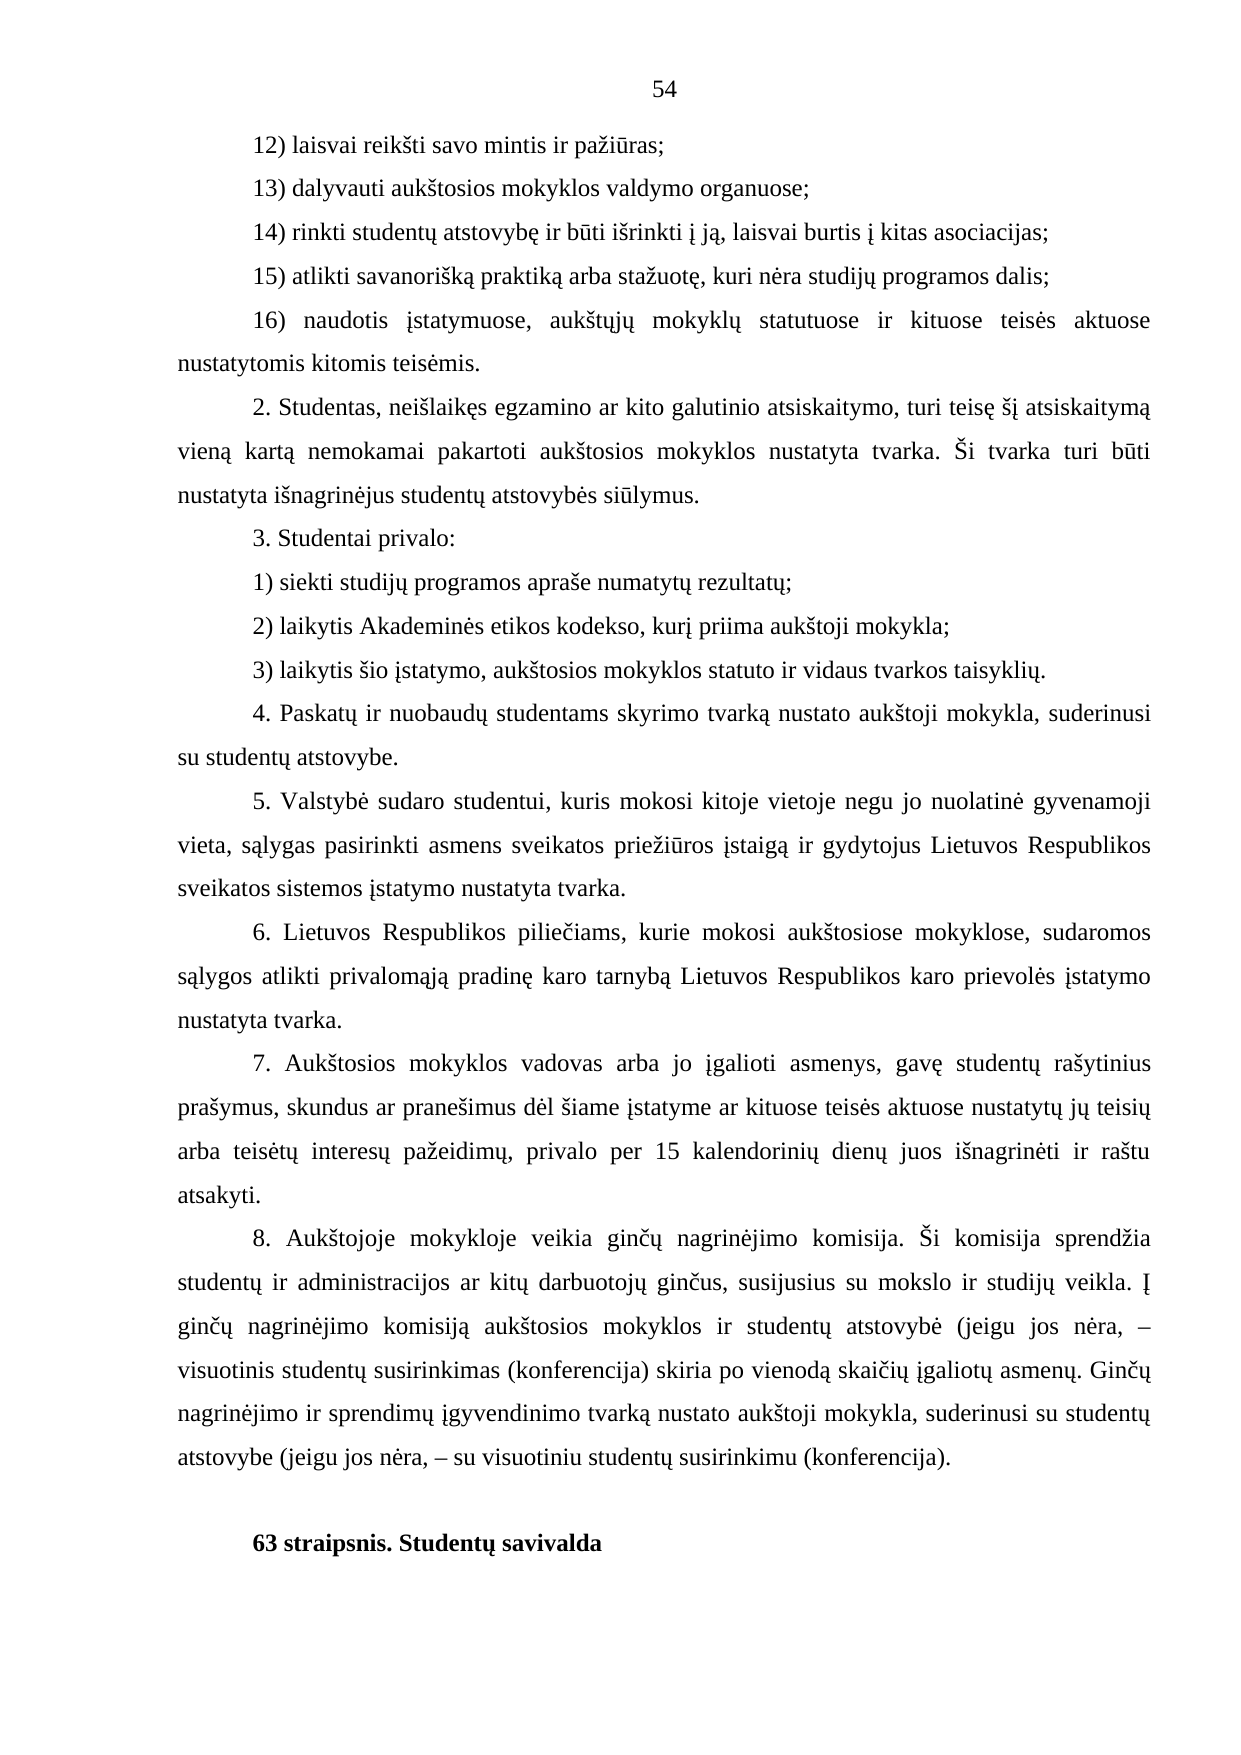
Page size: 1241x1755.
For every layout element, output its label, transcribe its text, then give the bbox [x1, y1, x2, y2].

text 4. Paskatų ir nuobaudų studentams skyrimo tvarką nustato aukštoji mokykla, suderinusi su studentų atstovybe. [177, 687, 1152, 774]
text 6. Lietuvos Respublikos piliečiams, kurie mokosi aukštosiose mokyklose, sudaromos sąlygos atlikti privalomąją pradinę karo tarnybą Lietuvos Respublikos karo prievolės įstatymo nustatyta tvarka. [177, 906, 1152, 1037]
text 2. Studentas, neišlaikęs egzamino ar kito galutinio atsiskaitymo, turi teisę šį atsiskaitymą vieną kartą nemokamai pakartoti aukštosios mokyklos nustatyta tvarka. Ši tvarka turi būti nustatyta išnagrinėjus studentų atstovybės siūlymus. [177, 381, 1152, 512]
text 2) laikytis Akademinės etikos kodekso, kurį priima aukštoji mokykla; [177, 599, 1152, 643]
text 12) laisvai reikšti savo mintis ir pažiūras; [177, 118, 1152, 162]
text 1) siekti studijų programos apraše numatytų rezultatų; [177, 556, 1152, 599]
text 8. Aukštojoje mokykloje veikia ginčų nagrinėjimo komisija. Ši komisija sprendžia studentų ir administracijos ar kitų darbuotojų ginčus, susijusius su mokslo ir studijų veikla. Į ginčų nagrinėjimo komisiją aukštosios mokyklos ir studentų atstovybė (jeigu jos nėra, – visuotinis studentų susirinkimas (konferencija) skiria po vienodą skaičių įgaliotų asmenų. Ginčų nagrinėjimo ir sprendimų įgyvendinimo tvarką nustato aukštoji mokykla, suderinusi su studentų atstovybe (jeigu jos nėra, – su visuotiniu studentų susirinkimu (konferencija). [177, 1212, 1152, 1474]
text 16) naudotis įstatymuose, aukštųjų mokyklų statutuose ir kituose teisės aktuose nustatytomis kitomis teisėmis. [177, 293, 1152, 381]
text 7. Aukštosios mokyklos vadovas arba jo įgalioti asmenys, gavę studentų rašytinius prašymus, skundus ar pranešimus dėl šiame įstatyme ar kituose teisės aktuose nustatytų jų teisių arba teisėtų interesų pažeidimų, privalo per 15 kalendorinių dienų juos išnagrinėti ir raštu atsakyti. [177, 1037, 1152, 1212]
text 15) atlikti savanorišką praktiką arba stažuotę, kuri nėra studijų programos dalis; [177, 249, 1152, 293]
text 13) dalyvauti aukštosios mokyklos valdymo organuose; [177, 162, 1152, 206]
text 63 straipsnis. Studentų savivalda [177, 1518, 1152, 1560]
text 14) rinkti studentų atstovybę ir būti išrinkti į ją, laisvai burtis į kitas asociacijas; [177, 206, 1152, 249]
text 5. Valstybė sudaro studentui, kuris mokosi kitoje vietoje negu jo nuolatinė gyvenamoji vieta, sąlygas pasirinkti asmens sveikatos priežiūros įstaigą ir gydytojus Lietuvos Respublikos sveikatos sistemos įstatymo nustatyta tvarka. [177, 774, 1152, 906]
text 3. Studentai privalo: [177, 512, 1152, 556]
text 3) laikytis šio įstatymo, aukštosios mokyklos statuto ir vidaus tvarkos taisyklių. [177, 643, 1152, 687]
